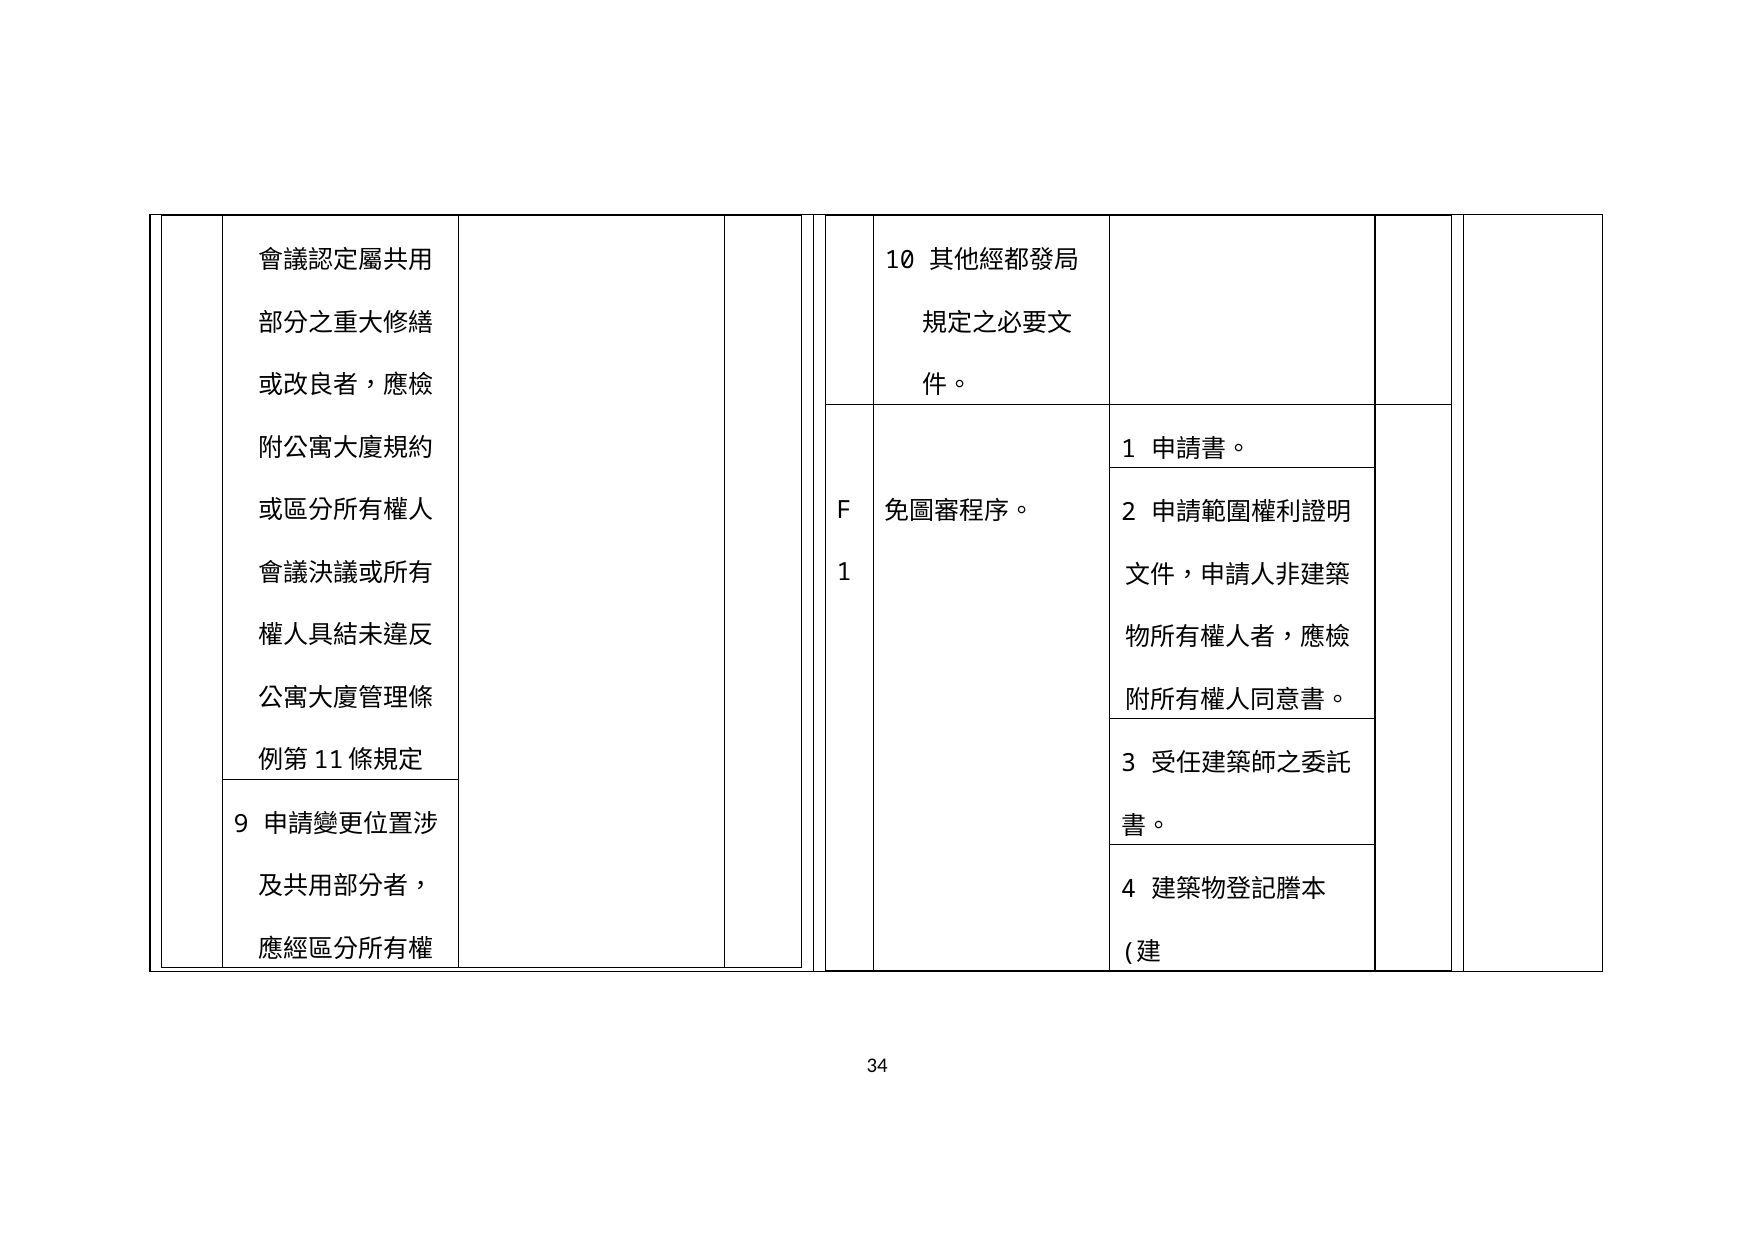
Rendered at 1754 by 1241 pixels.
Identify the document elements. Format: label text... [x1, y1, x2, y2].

table_cell [162, 216, 222, 967]
table_cell [814, 215, 825, 971]
table_cell 3 受任建築師之委託書。 [1110, 719, 1374, 844]
table_cell [826, 216, 873, 403]
table_cell F1 [826, 405, 873, 970]
table_cell [1452, 215, 1463, 971]
table_cell 2 申請範圍權利證明文件，申請人非建築物所有權人者，應檢附所有權人同意書。 [1110, 468, 1374, 718]
table_cell [151, 215, 813, 971]
table_cell 免圖審程序。 [874, 405, 1109, 970]
table_cell [1110, 216, 1374, 403]
table_cell 1 申請書。 [1110, 405, 1374, 467]
table_cell [459, 216, 724, 967]
table_cell [1376, 405, 1451, 970]
table_cell [725, 216, 801, 967]
table_cell 9 申請變更位置涉及共用部分者，應經區分所有權 [223, 780, 458, 967]
table_cell 10 其他經都發局規定之必要文件。 [874, 216, 1109, 403]
table_cell 會議認定屬共用部分之重大修繕或改良者，應檢附公寓大廈規約或區分所有權人會議決議或所有權人具結未違反公寓大廈管理條例第11條規定 [223, 216, 458, 778]
table_cell [1464, 215, 1602, 971]
table_cell 4 建築物登記謄本(建 [1110, 845, 1374, 970]
table_cell [1376, 216, 1451, 403]
